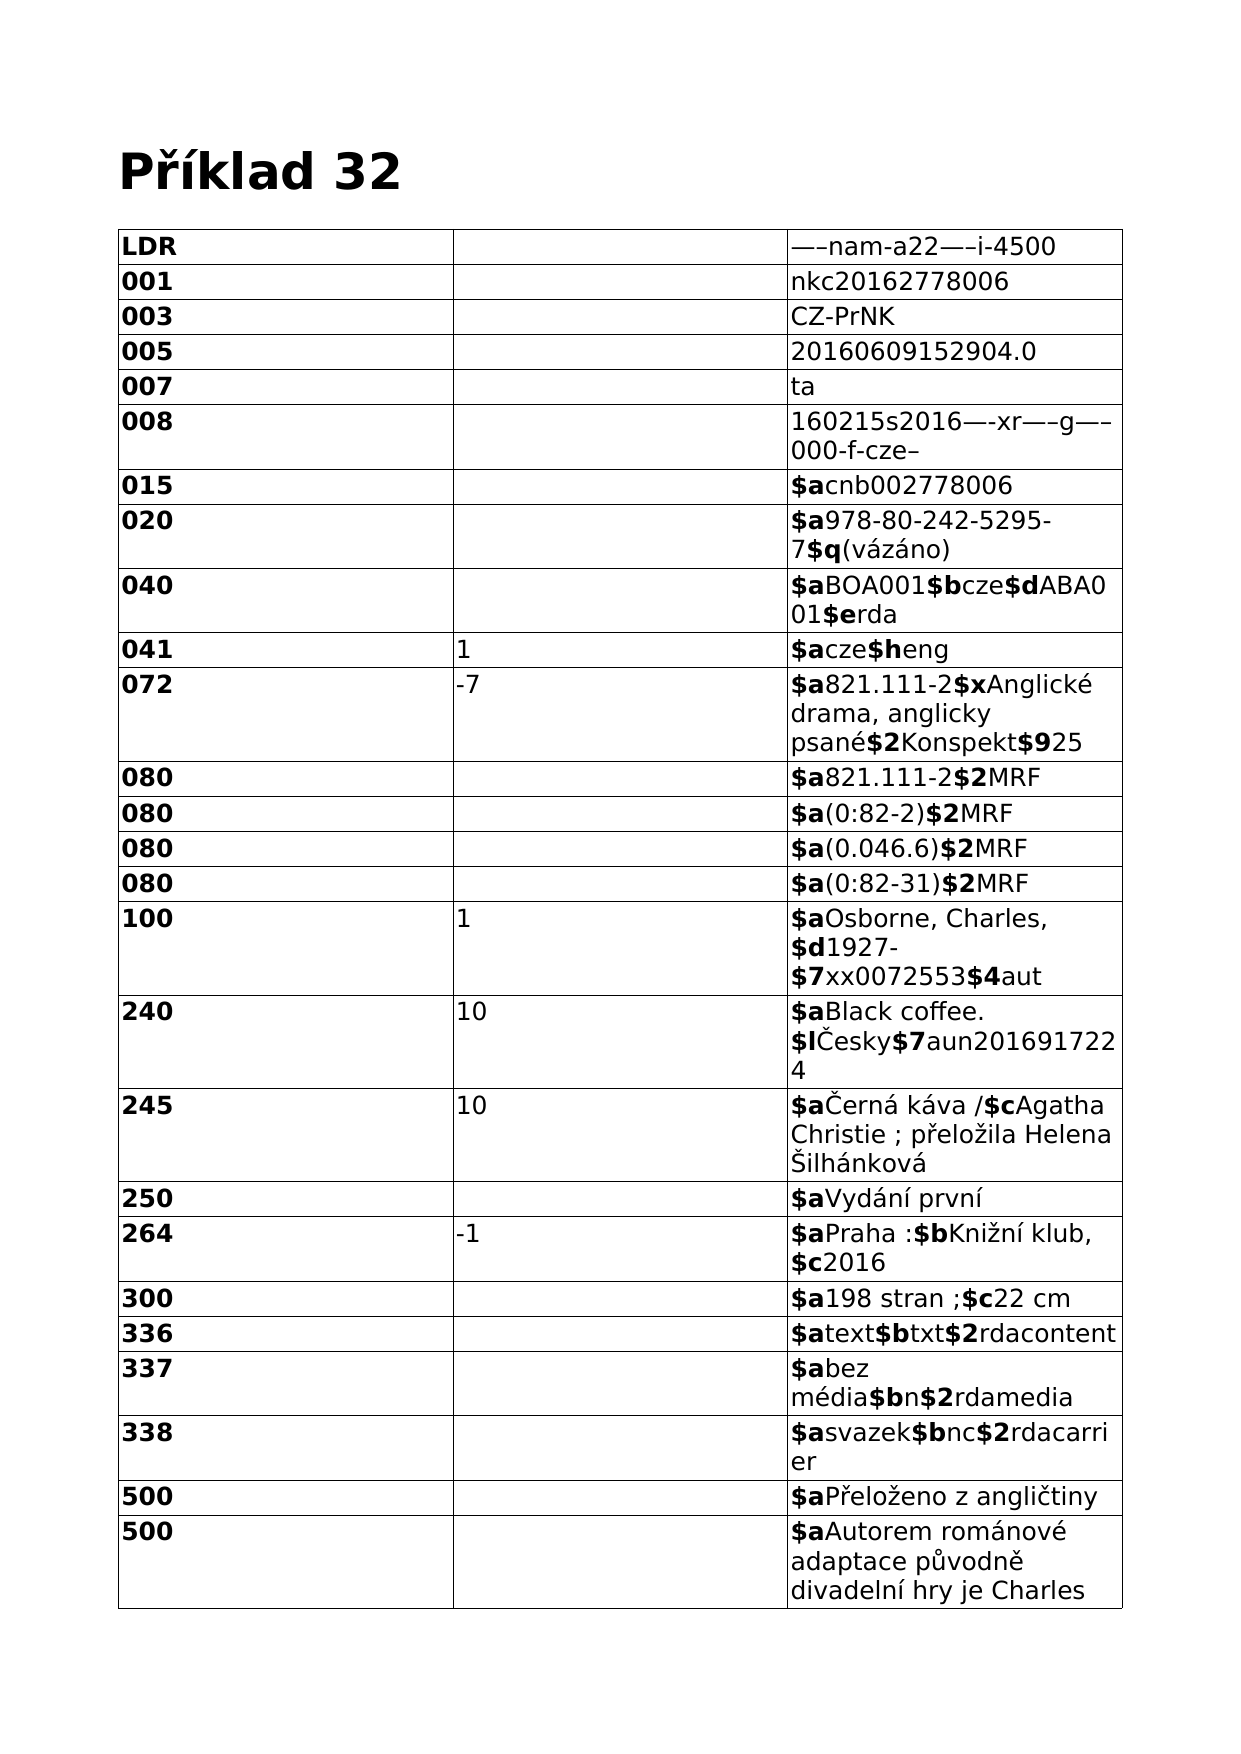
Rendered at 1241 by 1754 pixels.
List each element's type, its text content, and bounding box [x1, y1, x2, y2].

table_cell 1 [454, 902, 787, 994]
table_cell 500 [119, 1516, 453, 1608]
table_cell [454, 1317, 787, 1351]
table_cell [454, 405, 787, 468]
table_cell 160215s2016—-xr—–g—–000-f-cze– [788, 405, 1122, 468]
subtitle Příklad 32 [118, 143, 1122, 201]
table_cell 245 [119, 1089, 453, 1181]
table_cell 005 [119, 335, 453, 369]
table_cell 20160609152904.0 [788, 335, 1122, 369]
table_cell [454, 335, 787, 369]
table_cell [454, 832, 787, 866]
table_header LDR [119, 230, 453, 264]
table_header [454, 230, 787, 264]
table_cell 10 [454, 1089, 787, 1181]
table_cell $aBOA001$bcze$dABA001$erda [788, 569, 1122, 632]
table_cell $a(0.046.6)$2MRF [788, 832, 1122, 866]
table_cell $a(0:82-31)$2MRF [788, 867, 1122, 901]
table_cell $asvazek$bnc$2rdacarrier [788, 1416, 1122, 1479]
table_cell 338 [119, 1416, 453, 1479]
table_cell [454, 867, 787, 901]
table_cell 336 [119, 1317, 453, 1351]
table_cell $acze$heng [788, 633, 1122, 667]
table_cell 015 [119, 470, 453, 503]
table_cell $a198 stran ;$c22 cm [788, 1282, 1122, 1316]
table_cell 007 [119, 370, 453, 404]
table_cell [454, 1182, 787, 1216]
table_cell [454, 797, 787, 831]
table_cell 100 [119, 902, 453, 994]
table_cell [454, 505, 787, 568]
table_cell [454, 370, 787, 404]
table_cell 240 [119, 996, 453, 1088]
table_cell 072 [119, 668, 453, 761]
table_cell $atext$btxt$2rdacontent [788, 1317, 1122, 1351]
table_cell 300 [119, 1282, 453, 1316]
table_cell 10 [454, 996, 787, 1088]
table_cell 264 [119, 1217, 453, 1281]
table_cell 080 [119, 832, 453, 866]
table_cell 040 [119, 569, 453, 632]
table_cell $a978-80-242-5295-7$q(vázáno) [788, 505, 1122, 568]
table_cell 080 [119, 867, 453, 901]
table_cell $aČerná káva /$cAgatha Christie ; přeložila Helena Šilhánková [788, 1089, 1122, 1181]
table_cell $aOsborne, Charles,$d1927-$7xx0072553$4aut [788, 902, 1122, 994]
table_cell 337 [119, 1352, 453, 1415]
table_cell [454, 1416, 787, 1479]
table_cell ta [788, 370, 1122, 404]
table_cell [454, 569, 787, 632]
table_cell 080 [119, 797, 453, 831]
table_cell $a821.111-2$2MRF [788, 762, 1122, 796]
table_cell nkc20162778006 [788, 265, 1122, 299]
table_cell $a821.111-2$xAnglické drama, anglicky psané$2Konspekt$925 [788, 668, 1122, 761]
table_header —–nam-a22—–i-4500 [788, 230, 1122, 264]
table_cell 008 [119, 405, 453, 468]
table_cell [454, 470, 787, 503]
table_cell $acnb002778006 [788, 470, 1122, 503]
table_cell 250 [119, 1182, 453, 1216]
table_cell [454, 1282, 787, 1316]
table_cell [454, 265, 787, 299]
table_cell $aPřeloženo z angličtiny [788, 1481, 1122, 1514]
table_cell $aPraha :$bKnižní klub,$c2016 [788, 1217, 1122, 1281]
table_cell $aVydání první [788, 1182, 1122, 1216]
table_cell 001 [119, 265, 453, 299]
table_cell [454, 1516, 787, 1608]
table_cell [454, 1481, 787, 1514]
table_cell 1 [454, 633, 787, 667]
table_cell [454, 300, 787, 334]
table_cell 080 [119, 762, 453, 796]
table_cell 500 [119, 1481, 453, 1514]
table_cell $aAutorem románové adaptace původně divadelní hry je Charles [788, 1516, 1122, 1608]
table_cell -1 [454, 1217, 787, 1281]
table_cell $aBlack coffee.$lČesky$7aun2016917224 [788, 996, 1122, 1088]
table_cell [454, 762, 787, 796]
table_cell CZ-PrNK [788, 300, 1122, 334]
table_cell 003 [119, 300, 453, 334]
table_cell 020 [119, 505, 453, 568]
table_cell -7 [454, 668, 787, 761]
table_cell $a(0:82-2)$2MRF [788, 797, 1122, 831]
table_cell [454, 1352, 787, 1415]
table_cell $abez média$bn$2rdamedia [788, 1352, 1122, 1415]
table_cell 041 [119, 633, 453, 667]
